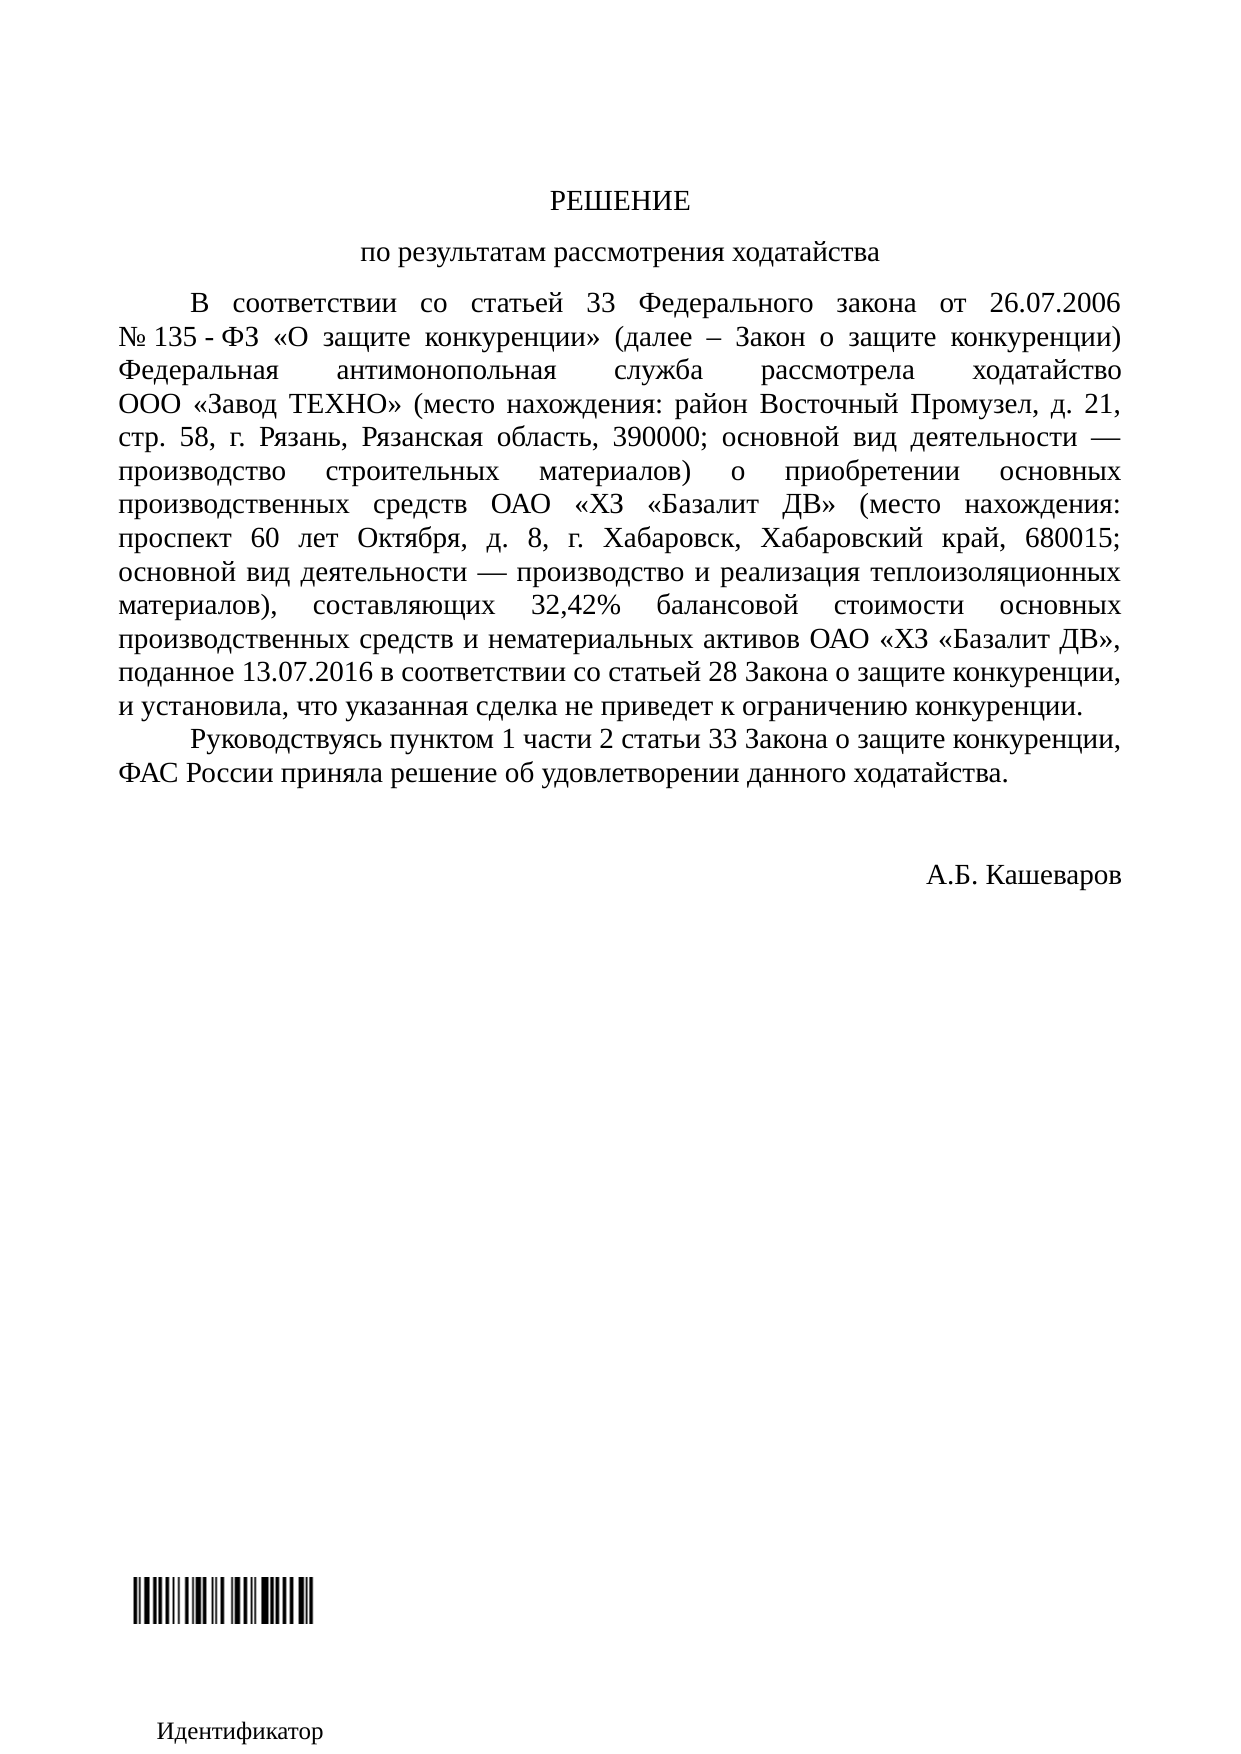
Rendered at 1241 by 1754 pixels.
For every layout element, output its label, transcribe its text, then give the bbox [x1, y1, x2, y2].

text В соответствии со статьей 33 Федерального закона от 26.07.2006 № 135 - ФЗ «О защите конкуренции» (далее – Закон о защите конкуренции) Федеральная антимонопольная служба рассмотрела ходатайство ООО «Завод ТЕХНО» (место нахождения: район Восточный Промузел, д. 21, стр. 58, г. Рязань, Рязанская область, 390000; основной вид деятельности — производство строительных материалов) о приобретении основных производственных средств ОАО «ХЗ «Базалит ДВ» (место нахождения: проспект 60 лет Октября, д. 8, г. Хабаровск, Хабаровский край, 680015; основной вид деятельности — производство и реализация теплоизоляционных материалов), составляющих 32,42% балансовой стоимости основных производственных средств и нематериальных активов ОАО «ХЗ «Базалит ДВ», поданное 13.07.2016 в соответствии со статьей 28 Закона о защите конкуренции, и установила, что указанная сделка не приведет к ограничению конкуренции. [118, 285, 1122, 721]
picture [118, 1577, 331, 1624]
text по результатам рассмотрения ходатайства [118, 234, 1122, 268]
text Руководствуясь пунктом 1 части 2 статьи 33 Закона о защите конкуренции, ФАС России приняла решение об удовлетворении данного ходатайства. [118, 721, 1122, 788]
text РЕШЕНИЕ [118, 183, 1122, 216]
text А.Б. Кашеваров [118, 857, 1122, 891]
